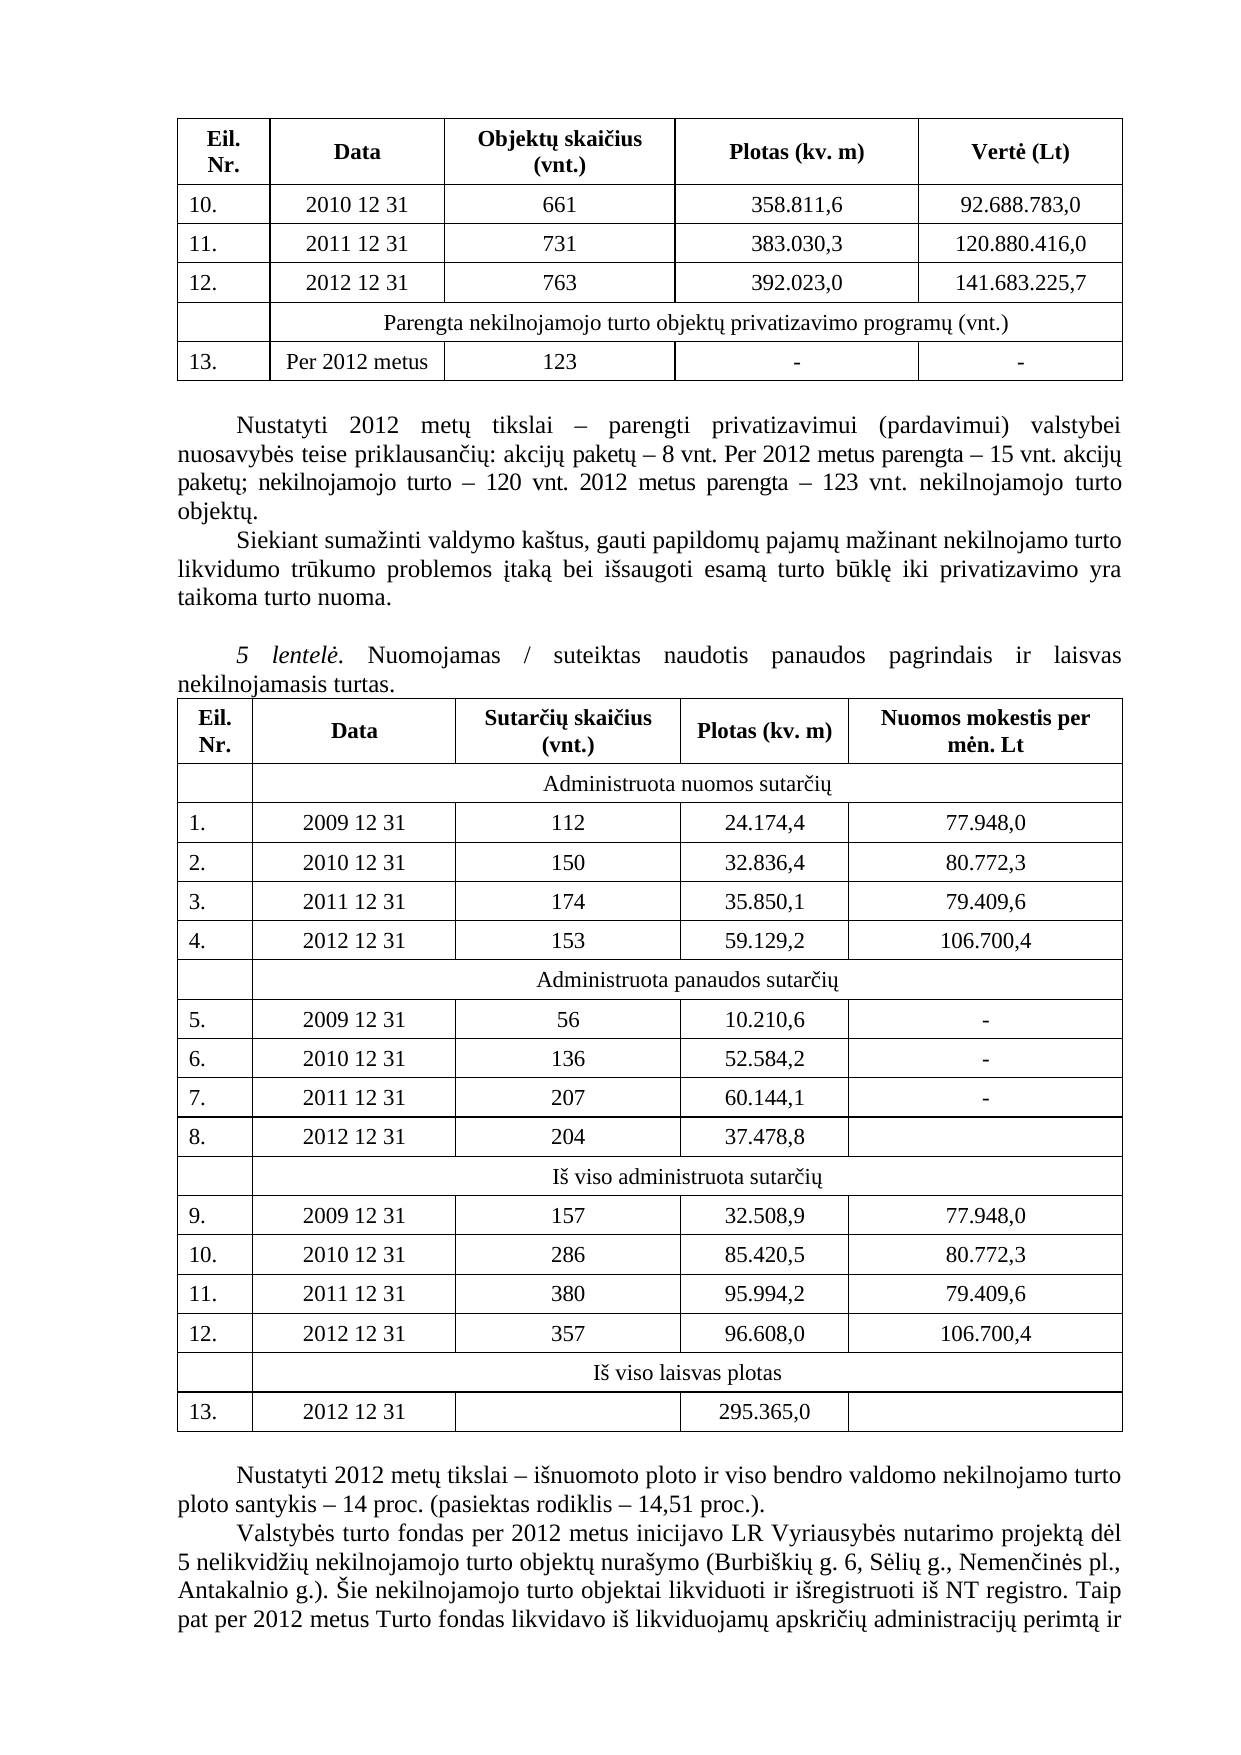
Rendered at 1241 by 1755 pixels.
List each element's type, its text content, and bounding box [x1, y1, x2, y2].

table_cell 207 [456, 1078, 680, 1116]
table_cell 2011 12 31 [253, 1078, 455, 1116]
table_cell 77.948,0 [849, 1196, 1122, 1234]
table_header Nuomos mokestis per mėn. Lt [849, 699, 1122, 763]
table_cell 85.420,5 [681, 1235, 848, 1273]
table_cell 9. [178, 1196, 252, 1234]
table_cell 80.772,3 [849, 843, 1122, 881]
table_header Sutarčių skaičius (vnt.) [456, 699, 680, 763]
table_cell 2011 12 31 [271, 224, 444, 262]
table_cell 2011 12 31 [253, 882, 455, 920]
table_cell 2010 12 31 [253, 1235, 455, 1273]
table_cell 136 [456, 1039, 680, 1077]
table_cell 2011 12 31 [253, 1275, 455, 1313]
table_cell 106.700,4 [849, 921, 1122, 959]
table_cell - [849, 1078, 1122, 1116]
table_cell 2010 12 31 [271, 185, 444, 223]
table_cell 2010 12 31 [253, 1039, 455, 1077]
table_cell 358.811,6 [676, 185, 918, 223]
table_cell 157 [456, 1196, 680, 1234]
table_cell 2009 12 31 [253, 1196, 455, 1234]
table_cell [178, 1353, 252, 1391]
table_cell 92.688.783,0 [919, 185, 1122, 223]
table_cell Administruota panaudos sutarčių [253, 960, 1122, 999]
text 5 lentelė. Nuomojamas / suteiktas naudotis panaudos pagrindais ir laisvas nekilnojamasis turtas. [177, 640, 1122, 697]
text Nustatyti 2012 metų tikslai – išnuomoto ploto ir viso bendro valdomo nekilnojamo turto ploto santykis – 14 proc. (pasiektas rodiklis – 14,51 proc.). [177, 1460, 1122, 1518]
table_cell 2012 12 31 [253, 1393, 455, 1431]
table_cell - [676, 342, 918, 380]
table_header Eil. Nr. [178, 699, 252, 763]
table_cell 79.409,6 [849, 1275, 1122, 1313]
table_cell [178, 960, 252, 999]
table_cell 10. [178, 185, 269, 223]
table_cell 79.409,6 [849, 882, 1122, 920]
table_cell 661 [445, 185, 674, 223]
table_header Vertė (Lt) [919, 119, 1122, 184]
table_cell 2012 12 31 [253, 1314, 455, 1352]
table_cell Iš viso laisvas plotas [253, 1353, 1122, 1391]
table_cell 24.174,4 [681, 803, 848, 842]
table_cell 11. [178, 1275, 252, 1313]
table_cell Per 2012 metus [271, 342, 444, 380]
table_header Eil. Nr. [178, 119, 269, 184]
text Siekiant sumažinti valdymo kaštus, gauti papildomų pajamų mažinant nekilnojamo turto likvidumo trūkumo problemos įtaką bei išsaugoti esamą turto būklę iki privatizavimo yra taikoma turto nuoma. [177, 525, 1122, 611]
table_cell 13. [178, 1393, 252, 1431]
table_cell 37.478,8 [681, 1118, 848, 1156]
table_cell 380 [456, 1275, 680, 1313]
table_header Plotas (kv. m) [681, 699, 848, 763]
table_cell 731 [445, 224, 674, 262]
table_cell 2009 12 31 [253, 1000, 455, 1038]
table_cell 204 [456, 1118, 680, 1156]
table_cell 2009 12 31 [253, 803, 455, 842]
table_cell 112 [456, 803, 680, 842]
table_cell 174 [456, 882, 680, 920]
table_cell 106.700,4 [849, 1314, 1122, 1352]
table_cell [178, 1157, 252, 1195]
table_cell 2012 12 31 [253, 1118, 455, 1156]
table_cell 123 [445, 342, 674, 380]
table_cell 141.683.225,7 [919, 263, 1122, 302]
table_cell 2. [178, 843, 252, 881]
table_cell 6. [178, 1039, 252, 1077]
table_cell 2012 12 31 [253, 921, 455, 959]
table_cell - [919, 342, 1122, 380]
table_cell 80.772,3 [849, 1235, 1122, 1273]
table_cell 56 [456, 1000, 680, 1038]
table_cell 153 [456, 921, 680, 959]
table_cell 13. [178, 342, 269, 380]
table_cell 10. [178, 1235, 252, 1273]
table_cell 7. [178, 1078, 252, 1116]
table_cell [849, 1118, 1122, 1156]
table_cell 32.836,4 [681, 843, 848, 881]
table_cell 295.365,0 [681, 1393, 848, 1431]
table_cell 4. [178, 921, 252, 959]
table_cell 763 [445, 263, 674, 302]
table_header Plotas (kv. m) [676, 119, 918, 184]
table_cell 96.608,0 [681, 1314, 848, 1352]
table_cell 60.144,1 [681, 1078, 848, 1116]
table_header Objektų skaičius (vnt.) [445, 119, 674, 184]
table_cell 59.129,2 [681, 921, 848, 959]
table_cell 12. [178, 1314, 252, 1352]
table_cell 52.584,2 [681, 1039, 848, 1077]
table_cell Iš viso administruota sutarčių [253, 1157, 1122, 1195]
table_cell [178, 303, 269, 341]
table_cell 2012 12 31 [271, 263, 444, 302]
table_cell 11. [178, 224, 269, 262]
table_cell 5. [178, 1000, 252, 1038]
table_cell 3. [178, 882, 252, 920]
table_cell 12. [178, 263, 269, 302]
table_cell 95.994,2 [681, 1275, 848, 1313]
table_cell [849, 1393, 1122, 1431]
table_cell - [849, 1000, 1122, 1038]
table_cell 2010 12 31 [253, 843, 455, 881]
table_cell 77.948,0 [849, 803, 1122, 842]
table_cell Administruota nuomos sutarčių [253, 764, 1122, 802]
table_cell Parengta nekilnojamojo turto objektų privatizavimo programų (vnt.) [271, 303, 1122, 341]
table_cell - [849, 1039, 1122, 1077]
table_header Data [253, 699, 455, 763]
text Valstybės turto fondas per 2012 metus inicijavo LR Vyriausybės nutarimo projektą dėl 5 nelikvidžių nekilnojamojo turto objektų nurašymo (Burbiškių g. 6, Sėlių g., Nemenčinės pl., Antakalnio g.). Šie nekilnojamojo turto objektai likviduoti ir išregistruoti iš NT registro. Taip pat per 2012 metus Turto fondas likvidavo iš likviduojamų apskričių administracijų perimtą ir [177, 1518, 1122, 1633]
table_cell 392.023,0 [676, 263, 918, 302]
text Nustatyti 2012 metų tikslai – parengti privatizavimui (pardavimui) valstybei nuosavybės teise priklausančių: akcijų paketų – 8 vnt. Per 2012 metus parengta – 15 vnt. akcijų paketų; nekilnojamojo turto – 120 vnt. 2012 metus parengta – 123 vnt. nekilnojamojo turto objektų. [177, 410, 1122, 525]
table_cell 8. [178, 1118, 252, 1156]
table_cell 357 [456, 1314, 680, 1352]
table_cell 383.030,3 [676, 224, 918, 262]
table_cell 120.880.416,0 [919, 224, 1122, 262]
table_cell 150 [456, 843, 680, 881]
table_cell [178, 764, 252, 802]
table_cell 32.508,9 [681, 1196, 848, 1234]
table_cell 286 [456, 1235, 680, 1273]
table_cell 35.850,1 [681, 882, 848, 920]
table_cell 1. [178, 803, 252, 842]
table_header Data [271, 119, 444, 184]
table_cell 10.210,6 [681, 1000, 848, 1038]
table_cell [456, 1393, 680, 1431]
